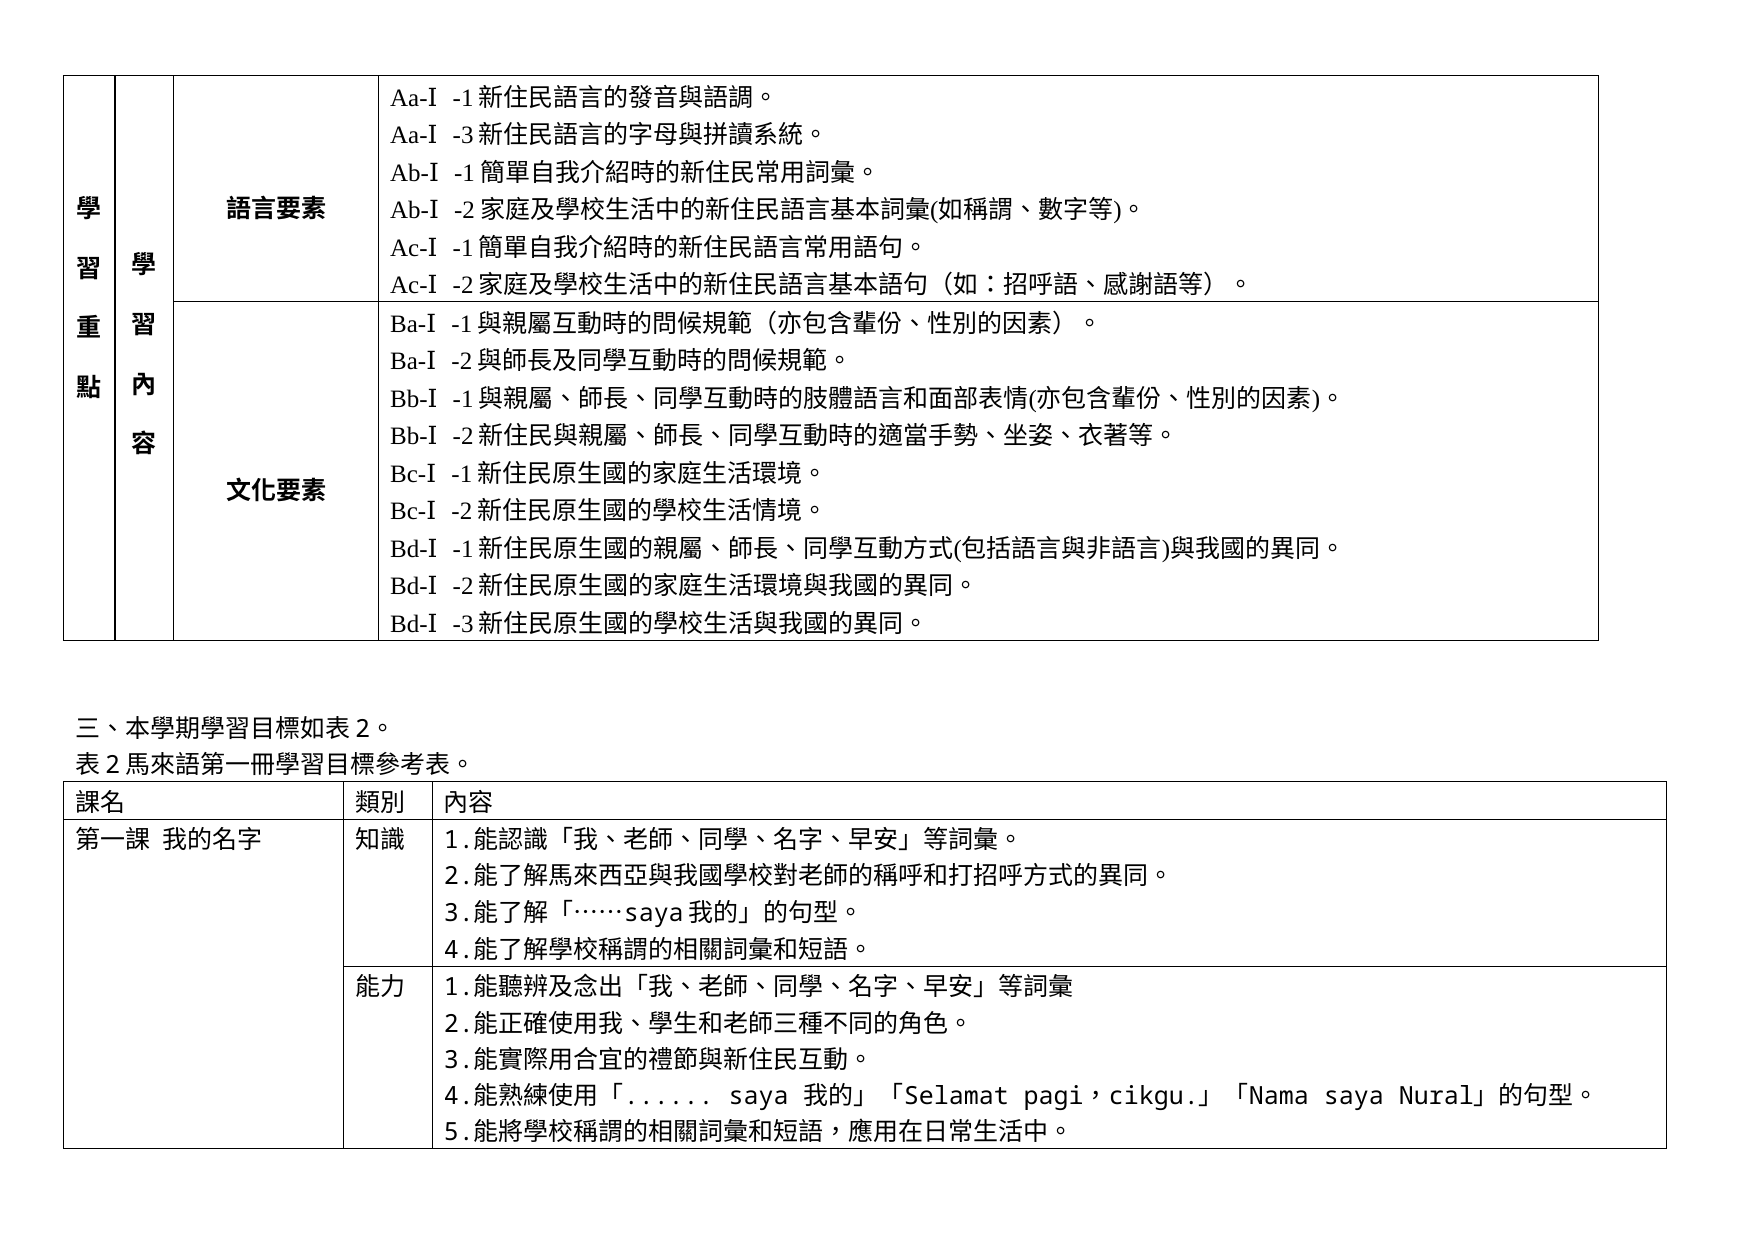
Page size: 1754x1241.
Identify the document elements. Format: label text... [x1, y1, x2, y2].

table_header 類別 [344, 782, 432, 818]
table_cell Ba-Ⅰ-1與親屬互動時的問候規範（亦包含輩份、性別的因素）。 Ba-Ⅰ-2與師長及同學互動時的問候規範。 Bb-Ⅰ-1與親屬、師長、同學互動時的肢體語言和面部表情(亦包含輩份、性別的因素)。 Bb-Ⅰ-2新住民與親屬、師長、同學互動時的適當手勢、坐姿、衣著等。 Bc-Ⅰ-1新住民原生國的家庭生活環境。 Bc-Ⅰ-2新住民原生國的學校生活情境。 Bd-Ⅰ-1新住民原生國的親屬、師長、同學互動方式(包括語言與非語言)與我國的異同。 Bd-Ⅰ-2新住民原生國的家庭生活環境與我國的異同。 Bd-Ⅰ-3新住民原生國的學校生活與我國的異同。 [379, 302, 1598, 639]
table_cell 1.能認識「我、老師、同學、名字、早安」等詞彙。 2.能了解馬來西亞與我國學校對老師的稱呼和打招呼方式的異同。 3.能了解「……saya我的」的句型。 4.能了解學校稱謂的相關詞彙和短語。 [433, 820, 1666, 966]
table_cell 學 習 內 容 [116, 76, 173, 639]
table_cell 第一課 我的名字 [64, 820, 343, 1148]
table_cell 1.能聽辨及念出「我、老師、同學、名字、早安」等詞彙 2.能正確使用我、學生和老師三種不同的角色。 3.能實際用合宜的禮節與新住民互動。 4.能熟練使用「...... saya 我的」「Selamat pagi，cikgu.」「Nama saya Nural」的句型。 5.能將學校稱謂的相關詞彙和短語，應用在日常生活中。 [433, 967, 1666, 1148]
table_cell 學 習 重 點 [64, 76, 114, 639]
table_header 內容 [433, 782, 1666, 818]
table_cell Aa-Ⅰ-1新住民語言的發音與語調。 Aa-Ⅰ-3新住民語言的字母與拼讀系統。 Ab-Ⅰ-1簡單自我介紹時的新住民常用詞彙。 Ab-Ⅰ-2家庭及學校生活中的新住民語言基本詞彙(如稱謂、數字等)。 Ac-Ⅰ-1簡單自我介紹時的新住民語言常用語句。 Ac-Ⅰ-2家庭及學校生活中的新住民語言基本語句（如：招呼語、感謝語等）。 [379, 76, 1598, 301]
table_cell 文化要素 [174, 302, 378, 639]
table_cell 知識 [344, 820, 432, 966]
table_cell 能力 [344, 967, 432, 1148]
table_cell 語言要素 [174, 76, 378, 301]
text 三、本學期學習目標如表2。 [75, 709, 1679, 745]
text 表2馬來語第一冊學習目標參考表。 [75, 745, 1679, 781]
table_header 課名 [64, 782, 343, 818]
